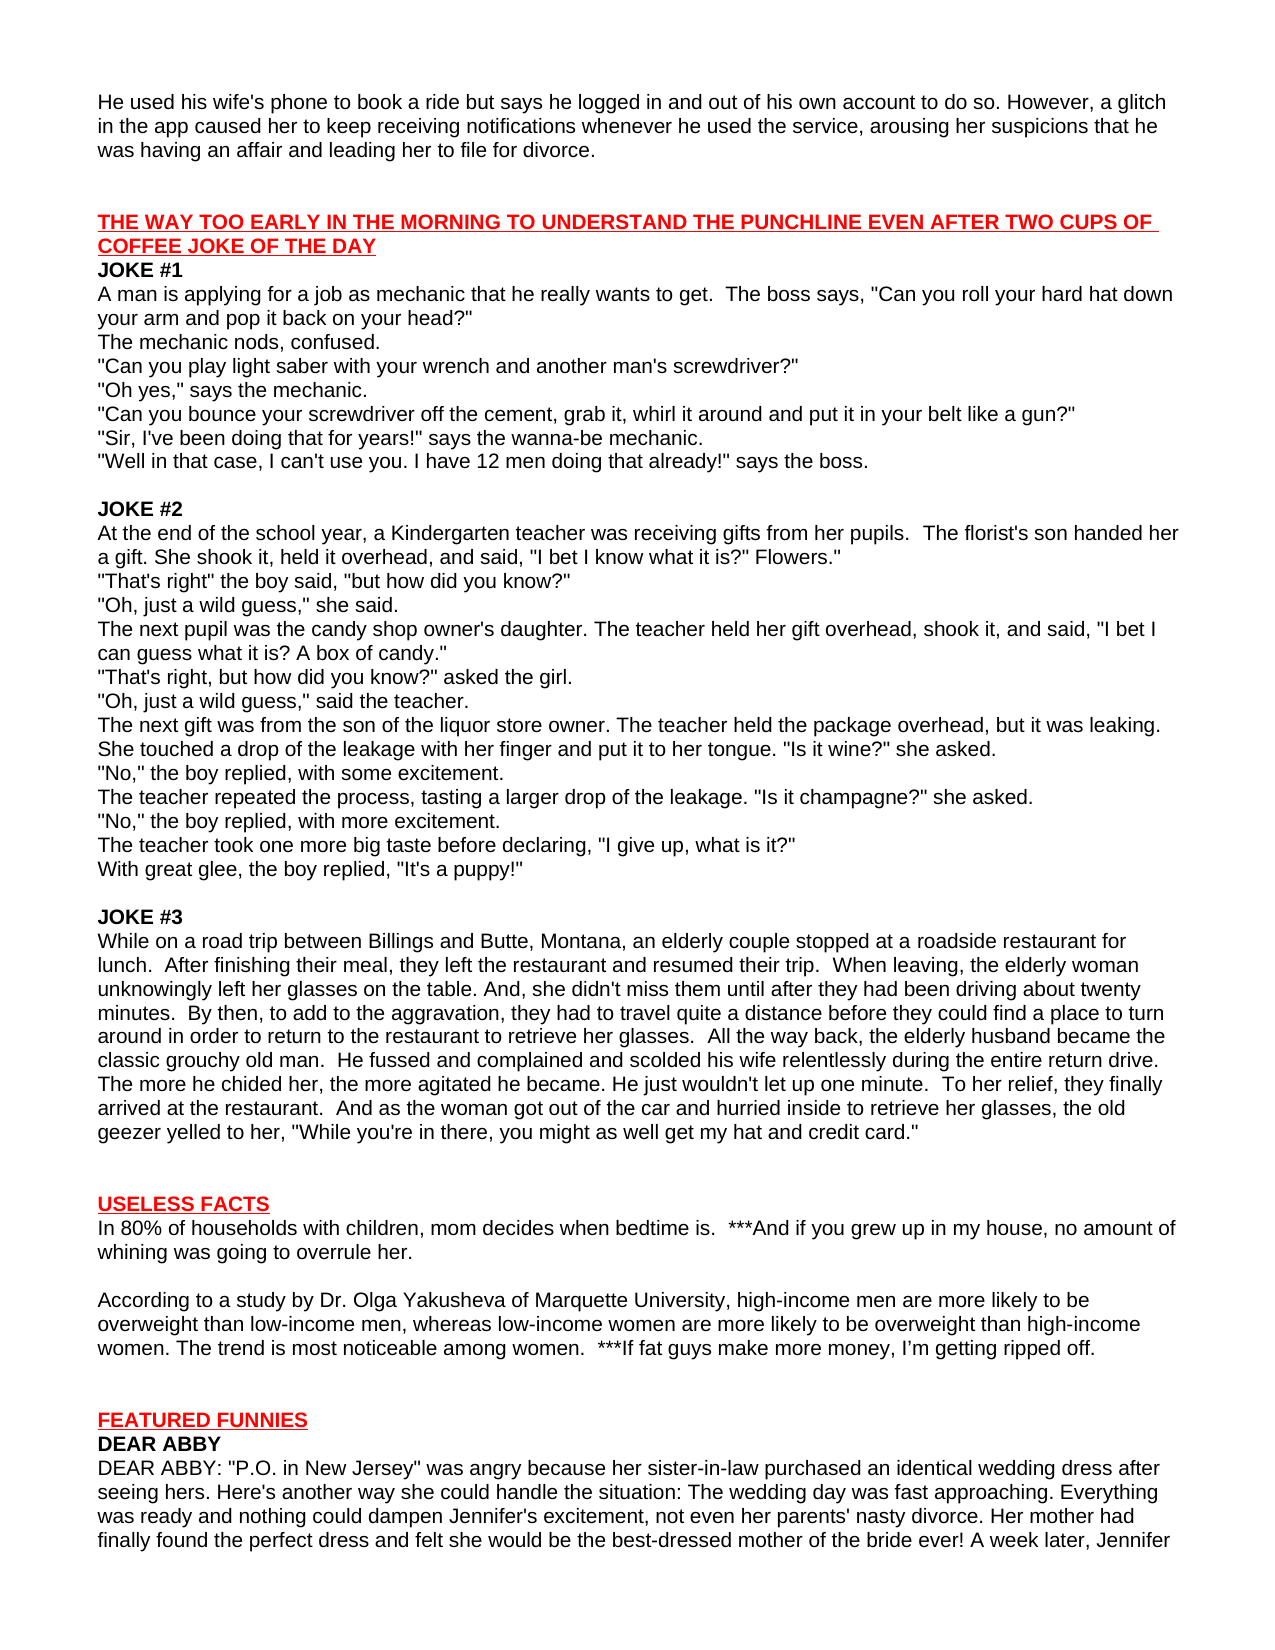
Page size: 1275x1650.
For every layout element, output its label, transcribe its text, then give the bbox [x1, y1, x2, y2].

text "Well in that case, I can't use you. I have 12 men doing that already!" says the boss. [97, 449, 1185, 473]
text "That's right" the boy said, "but how did you know?" [97, 569, 1185, 593]
text FEATURED FUNNIES [97, 1408, 1185, 1432]
text DEAR ABBY [97, 1432, 1185, 1456]
text DEAR ABBY: "P.O. in New Jersey" was angry because her sister-in-law purchased an identical wedding dress after seeing hers. Here's another way she could handle the situation: The wedding day was fast approaching. Everything was ready and nothing could dampen Jennifer's excitement, not even her parents' nasty divorce. Her mother had finally found the perfect dress and felt she would be the best-dressed mother of the bride ever! A week later, Jennifer [97, 1456, 1185, 1551]
text THE WAY TOO EARLY IN THE MORNING TO UNDERSTAND THE PUNCHLINE EVEN AFTER TWO CUPS OF COFFEE JOKE OF THE DAY [97, 210, 1185, 258]
text In 80% of households with children, mom decides when bedtime is. ***And if you grew up in my house, no amount of whining was going to overrule her. [97, 1216, 1185, 1264]
text USELESS FACTS [97, 1192, 1185, 1216]
text The teacher took one more big taste before declaring, "I give up, what is it?" [97, 833, 1185, 857]
text The teacher repeated the process, tasting a larger drop of the leakage. "Is it champagne?" she asked. [97, 785, 1185, 809]
text JOKE #3 [97, 904, 1185, 928]
text "Oh, just a wild guess," said the teacher. [97, 689, 1185, 713]
text "Oh yes," says the mechanic. [97, 377, 1185, 401]
text JOKE #1 [97, 258, 1185, 282]
text A man is applying for a job as mechanic that he really wants to get. The boss says, "Can you roll your hard hat down your arm and pop it back on your head?" [97, 282, 1185, 329]
text The mechanic nods, confused. [97, 329, 1185, 353]
text "No," the boy replied, with more excitement. [97, 809, 1185, 833]
text According to a study by Dr. Olga Yakusheva of Marquette University, high-income men are more likely to be overweight than low-income men, whereas low-income women are more likely to be overweight than high-income women. The trend is most noticeable among women. ***If fat guys make more money, I’m getting ripped off. [97, 1288, 1185, 1360]
text "Oh, just a wild guess," she said. [97, 593, 1185, 617]
text The next pupil was the candy shop owner's daughter. The teacher held her gift overhead, shook it, and said, "I bet I can guess what it is? A box of candy." [97, 617, 1185, 665]
text At the end of the school year, a Kindergarten teacher was receiving gifts from her pupils. The florist's son handed her a gift. She shook it, held it overhead, and said, "I bet I know what it is?" Flowers." [97, 521, 1185, 569]
text While on a road trip between Billings and Butte, Montana, an elderly couple stopped at a roadside restaurant for lunch. After finishing their meal, they left the restaurant and resumed their trip. When leaving, the elderly woman unknowingly left her glasses on the table. And, she didn't miss them until after they had been driving about twenty minutes. By then, to add to the aggravation, they had to travel quite a distance before they could find a place to turn around in order to return to the restaurant to retrieve her glasses. All the way back, the elderly husband became the classic grouchy old man. He fussed and complained and scolded his wife relentlessly during the entire return drive. The more he chided her, the more agitated he became. He just wouldn't let up one minute. To her relief, they finally arrived at the restaurant. And as the woman got out of the car and hurried inside to retrieve her glasses, the old geezer yelled to her, "While you're in there, you might as well get my hat and credit card." [97, 928, 1185, 1144]
text "That's right, but how did you know?" asked the girl. [97, 665, 1185, 689]
text "Can you play light saber with your wrench and another man's screwdriver?" [97, 353, 1185, 377]
text The next gift was from the son of the liquor store owner. The teacher held the package overhead, but it was leaking. She touched a drop of the leakage with her finger and put it to her tongue. "Is it wine?" she asked. [97, 713, 1185, 761]
text "No," the boy replied, with some excitement. [97, 761, 1185, 785]
text With great glee, the boy replied, "It's a puppy!" [97, 857, 1185, 881]
text JOKE #2 [97, 497, 1185, 521]
text "Can you bounce your screwdriver off the cement, grab it, whirl it around and put it in your belt like a gun?" [97, 401, 1185, 425]
text He used his wife's phone to book a ride but says he logged in and out of his own account to do so. However, a glitch in the app caused her to keep receiving notifications whenever he used the service, arousing her suspicions that he was having an affair and leading her to file for divorce. [97, 90, 1185, 162]
text "Sir, I've been doing that for years!" says the wanna-be mechanic. [97, 425, 1185, 449]
